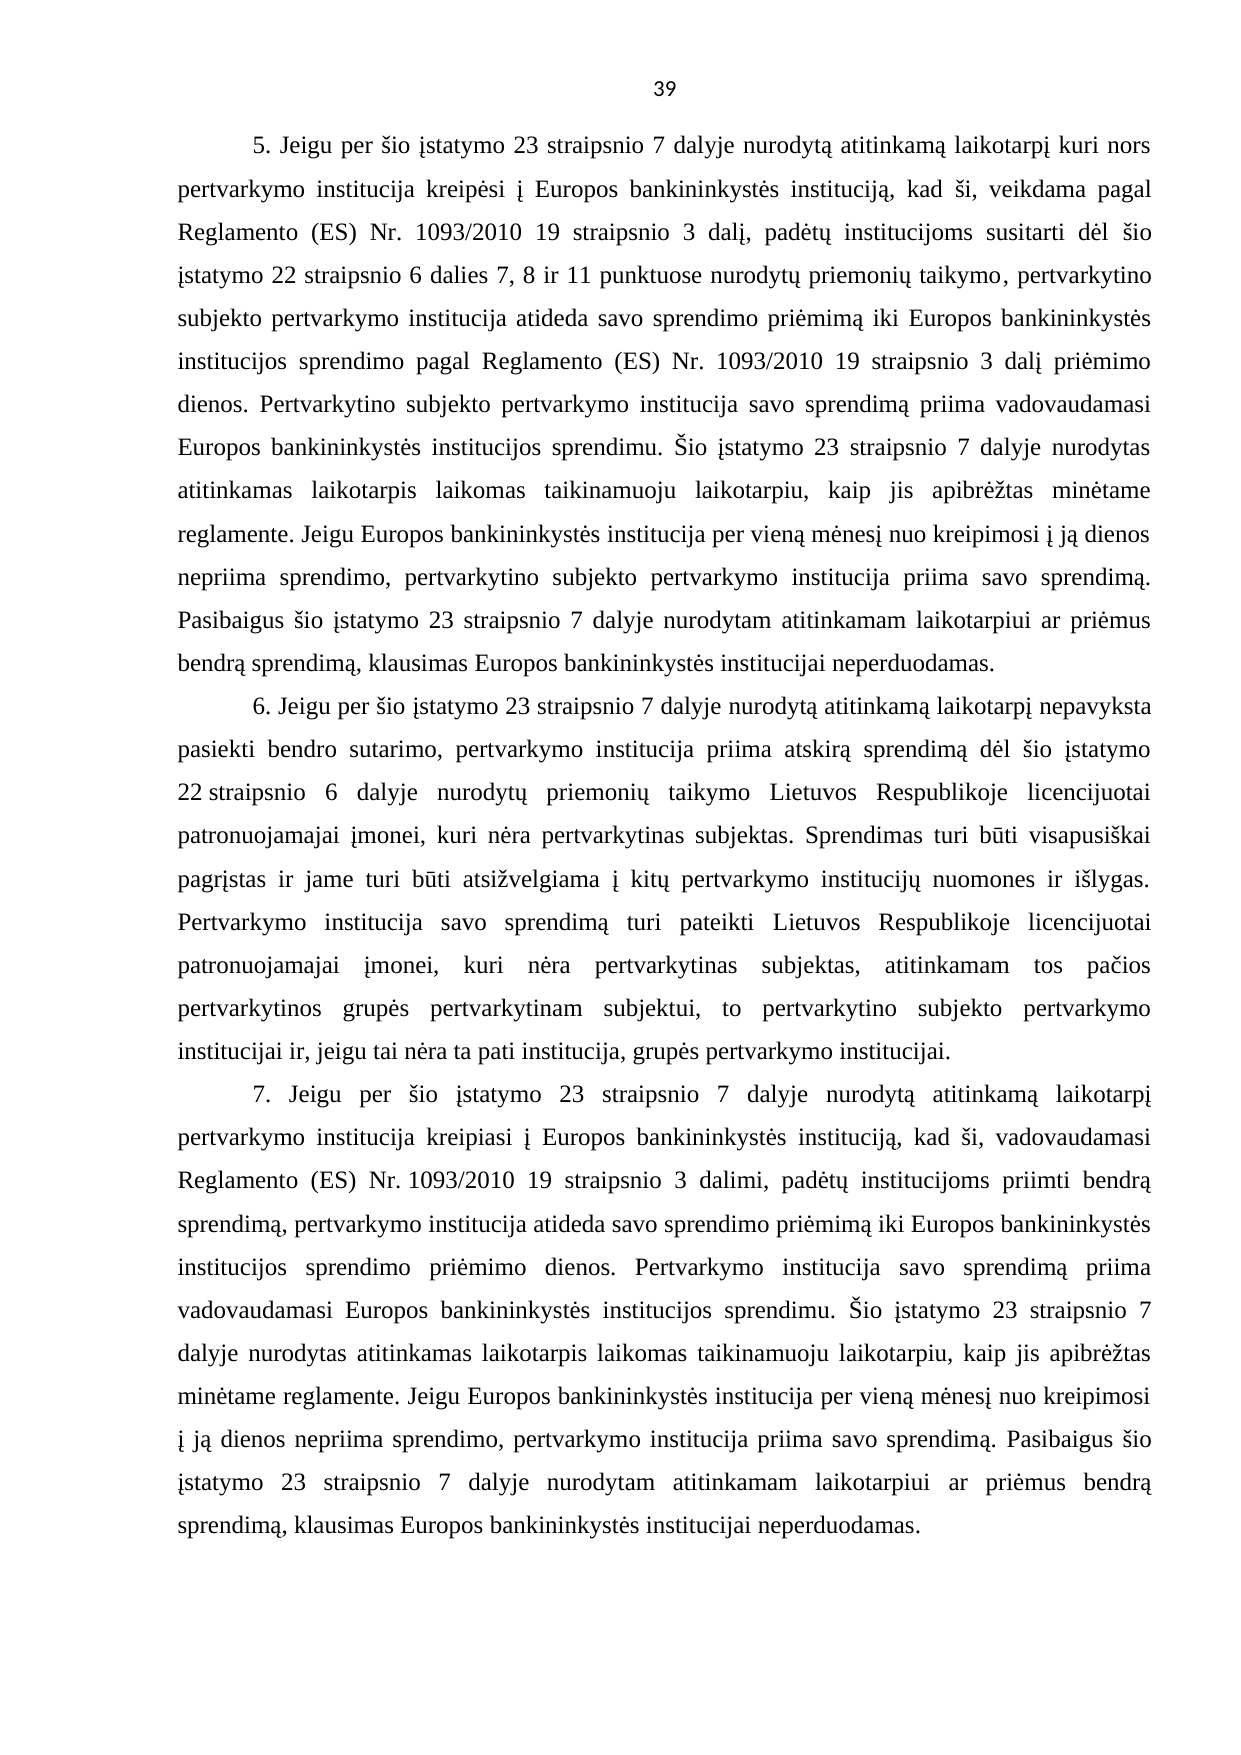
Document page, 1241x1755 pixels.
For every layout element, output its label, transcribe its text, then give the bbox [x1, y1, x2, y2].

text 7. Jeigu per šio įstatymo 23 straipsnio 7 dalyje nurodytą atitinkamą laikotarpį pertvarkymo institucija kreipiasi į Europos bankininkystės instituciją, kad ši, vadovaudamasi Reglamento (ES) Nr. 1093/2010 19 straipsnio 3 dalimi, padėtų institucijoms priimti bendrą sprendimą, pertvarkymo institucija atideda savo sprendimo priėmimą iki Europos bankininkystės institucijos sprendimo priėmimo dienos. Pertvarkymo institucija savo sprendimą priima vadovaudamasi Europos bankininkystės institucijos sprendimu. Šio įstatymo 23 straipsnio 7 dalyje nurodytas atitinkamas laikotarpis laikomas taikinamuoju laikotarpiu, kaip jis apibrėžtas minėtame reglamente. Jeigu Europos bankininkystės institucija per vieną mėnesį nuo kreipimosi į ją dienos nepriima sprendimo, pertvarkymo institucija priima savo sprendimą. Pasibaigus šio įstatymo 23 straipsnio 7 dalyje nurodytam atitinkamam laikotarpiui ar priėmus bendrą sprendimą, klausimas Europos bankininkystės institucijai neperduodamas. [177, 1079, 1152, 1539]
text 6. Jeigu per šio įstatymo 23 straipsnio 7 dalyje nurodytą atitinkamą laikotarpį nepavyksta pasiekti bendro sutarimo, pertvarkymo institucija priima atskirą sprendimą dėl šio įstatymo 22 straipsnio 6 dalyje nurodytų priemonių taikymo Lietuvos Respublikoje licencijuotai patronuojamajai įmonei, kuri nėra pertvarkytinas subjektas. Sprendimas turi būti visapusiškai pagrįstas ir jame turi būti atsižvelgiama į kitų pertvarkymo institucijų nuomones ir išlygas. Pertvarkymo institucija savo sprendimą turi pateikti Lietuvos Respublikoje licencijuotai patronuojamajai įmonei, kuri nėra pertvarkytinas subjektas, atitinkamam tos pačios pertvarkytinos grupės pertvarkytinam subjektui, to pertvarkytino subjekto pertvarkymo institucijai ir, jeigu tai nėra ta pati institucija, grupės pertvarkymo institucijai. [177, 691, 1152, 1065]
text 5. Jeigu per šio įstatymo 23 straipsnio 7 dalyje nurodytą atitinkamą laikotarpį kuri nors pertvarkymo institucija kreipėsi į Europos bankininkystės instituciją, kad ši, veikdama pagal Reglamento (ES) Nr. 1093/2010 19 straipsnio 3 dalį, padėtų institucijoms susitarti dėl šio įstatymo 22 straipsnio 6 dalies 7, 8 ir 11 punktuose nurodytų priemonių taikymo, pertvarkytino subjekto pertvarkymo institucija atideda savo sprendimo priėmimą iki Europos bankininkystės institucijos sprendimo pagal Reglamento (ES) Nr. 1093/2010 19 straipsnio 3 dalį priėmimo dienos. Pertvarkytino subjekto pertvarkymo institucija savo sprendimą priima vadovaudamasi Europos bankininkystės institucijos sprendimu. Šio įstatymo 23 straipsnio 7 dalyje nurodytas atitinkamas laikotarpis laikomas taikinamuoju laikotarpiu, kaip jis apibrėžtas minėtame reglamente. Jeigu Europos bankininkystės institucija per vieną mėnesį nuo kreipimosi į ją dienos nepriima sprendimo, pertvarkytino subjekto pertvarkymo institucija priima savo sprendimą. Pasibaigus šio įstatymo 23 straipsnio 7 dalyje nurodytam atitinkamam laikotarpiui ar priėmus bendrą sprendimą, klausimas Europos bankininkystės institucijai neperduodamas. [177, 131, 1152, 677]
